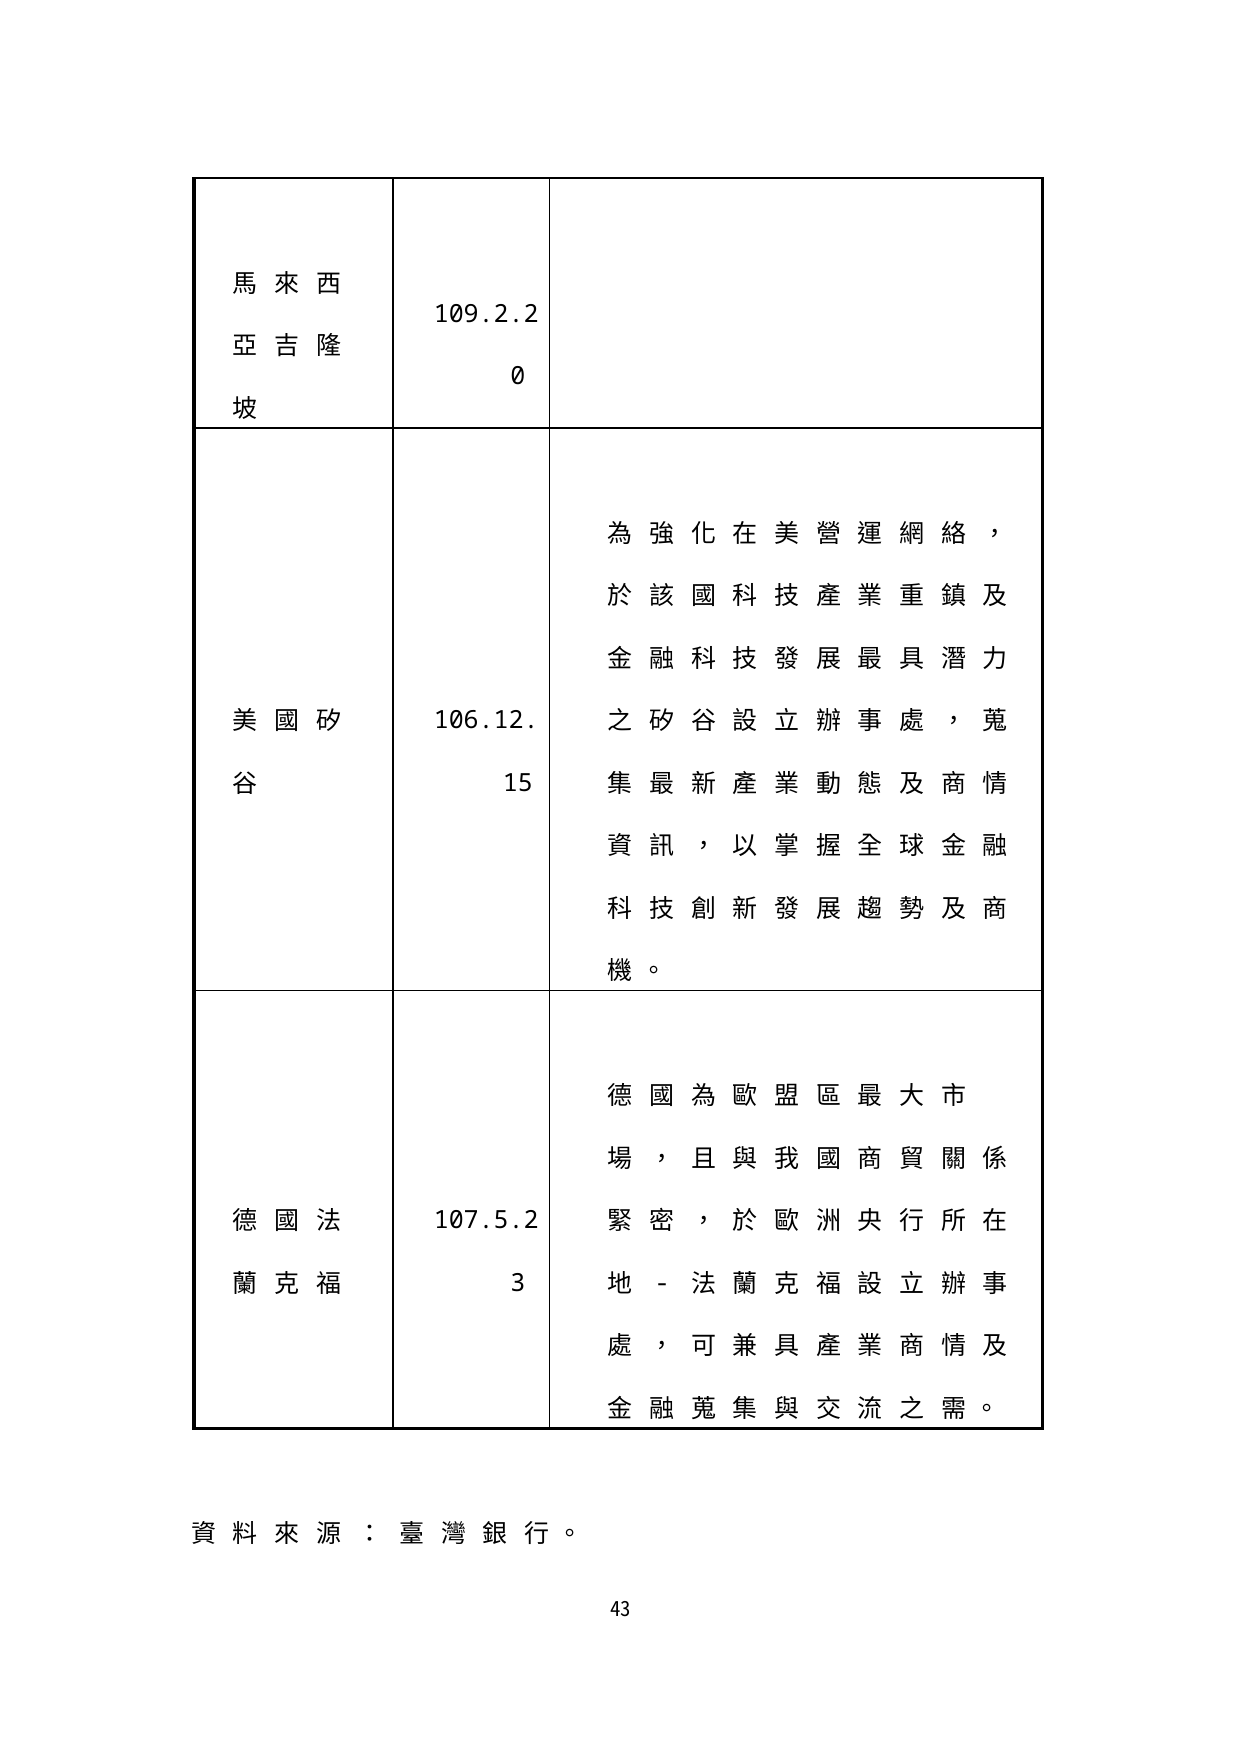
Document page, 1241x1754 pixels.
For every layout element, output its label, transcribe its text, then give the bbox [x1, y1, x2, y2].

table_cell 為強化在美營運網絡，於該國科技產業重鎮及金融科技發展最具潛力之矽谷設立辦事處，蒐集最新產業動態及商情資訊，以掌握全球金融科技創新發展趨勢及商機。 [550, 429, 1041, 990]
table_cell 106.12.15 [394, 429, 549, 990]
table_cell 德國法蘭克福 [196, 991, 392, 1427]
table_cell 德國為歐盟區最大市場，且與我國商貿關係緊密，於歐洲央行所在地-法蘭克福設立辦事處，可兼具產業商情及金融蒐集與交流之需。 [550, 991, 1041, 1427]
table_cell [550, 179, 1041, 427]
table_cell 107.5.23 [394, 991, 549, 1427]
text 資料來源：臺灣銀行。 [183, 1490, 1058, 1552]
table_cell 109.2.20 [394, 179, 549, 427]
table_cell 馬來西亞吉隆坡 [196, 179, 392, 427]
table_cell 美國矽谷 [196, 429, 392, 990]
